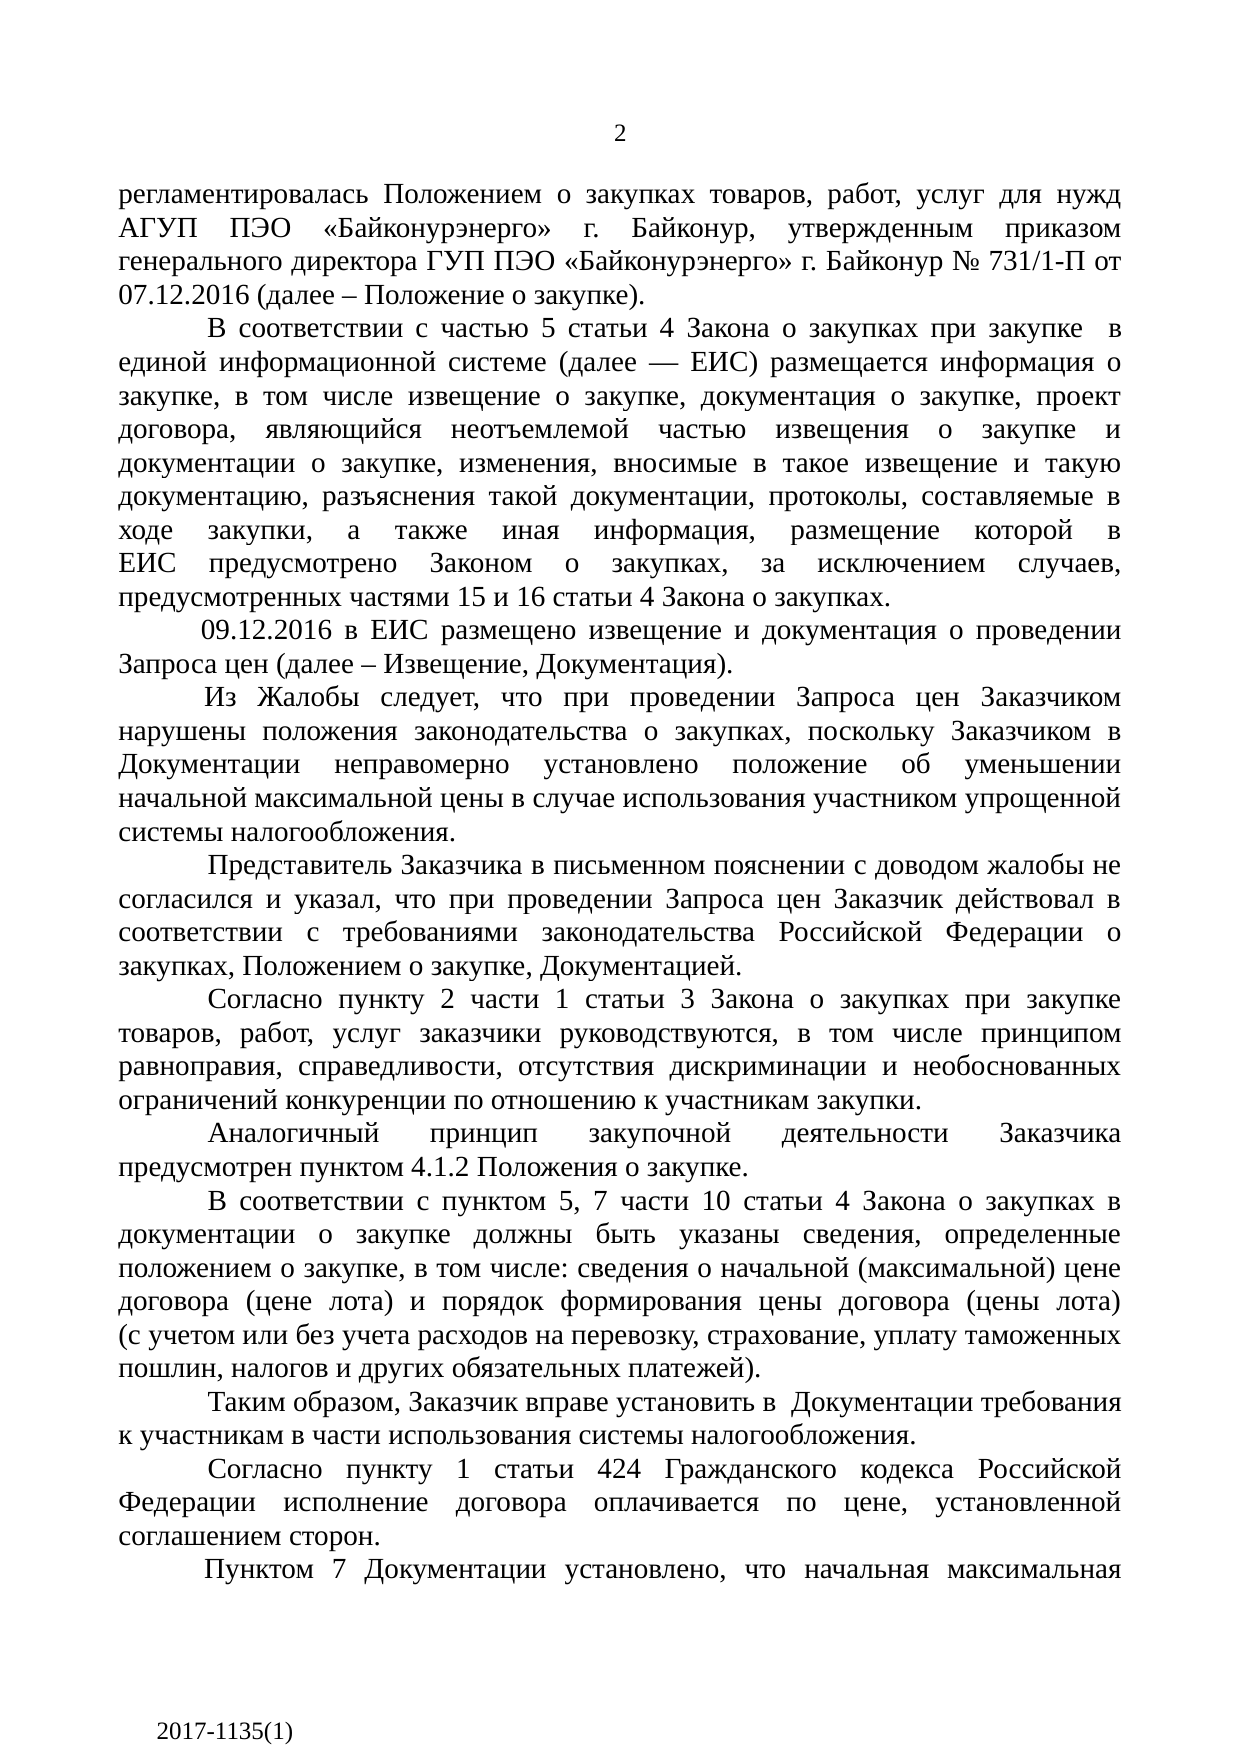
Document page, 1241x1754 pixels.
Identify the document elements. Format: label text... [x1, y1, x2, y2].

text Аналогичный принцип закупочной деятельности Заказчика предусмотрен пунктом 4.1.2 Положения о закупке. [118, 1116, 1122, 1183]
text 09.12.2016 в ЕИС размещено извещение и документация о проведении Запроса цен (далее – Извещение, Документация). [118, 612, 1122, 679]
text Согласно пункту 2 части 1 статьи 3 Закона о закупках при закупке товаров, работ, услуг заказчики руководствуются, в том числе принципом равноправия, справедливости, отсутствия дискриминации и необоснованных ограничений конкуренции по отношению к участникам закупки. [118, 981, 1122, 1116]
text Пунктом 7 Документации установлено, что начальная максимальная [118, 1552, 1122, 1585]
text В соответствии с частью 5 статьи 4 Закона о закупках при закупке в единой информационной системе (далее — ЕИС) размещается информация о закупке, в том числе извещение о закупке, документация о закупке, проект договора, являющийся неотъемлемой частью извещения о закупке и документации о закупке, изменения, вносимые в такое извещение и такую документацию, разъяснения такой документации, протоколы, составляемые в ходе закупки, а также иная информация, размещение которой в ЕИС предусмотрено Законом о закупках, за исключением случаев, предусмотренных частями 15 и 16 статьи 4 Закона о закупках. [118, 311, 1122, 612]
text Из Жалобы следует, что при проведении Запроса цен Заказчиком нарушены положения законодательства о закупках, поскольку Заказчиком в Документации неправомерно установлено положение об уменьшении начальной максимальной цены в случае использования участником упрощенной системы налогообложения. [118, 679, 1122, 847]
text Представитель Заказчика в письменном пояснении с доводом жалобы не согласился и указал, что при проведении Запроса цен Заказчик действовал в соответствии с требованиями законодательства Российской Федерации о закупках, Положением о закупке, Документацией. [118, 847, 1122, 981]
text Таким образом, Заказчик вправе установить в Документации требования к участникам в части использования системы налогообложения. [118, 1384, 1122, 1451]
text В соответствии с пунктом 5, 7 части 10 статьи 4 Закона о закупках в документации о закупке должны быть указаны сведения, определенные положением о закупке, в том числе: сведения о начальной (максимальной) цене договора (цене лота) и порядок формирования цены договора (цены лота) (с учетом или без учета расходов на перевозку, страхование, уплату таможенных пошлин, налогов и других обязательных платежей). [118, 1183, 1122, 1384]
text регламентировалась Положением о закупках товаров, работ, услуг для нужд АГУП ПЭО «Байконурэнерго» г. Байконур, утвержденным приказом генерального директора ГУП ПЭО «Байконурэнерго» г. Байконур № 731/1-П от 07.12.2016 (далее – Положение о закупке). [118, 176, 1122, 311]
text Согласно пункту 1 статьи 424 Гражданского кодекса Российской Федерации исполнение договора оплачивается по цене, установленной соглашением сторон. [118, 1451, 1122, 1552]
